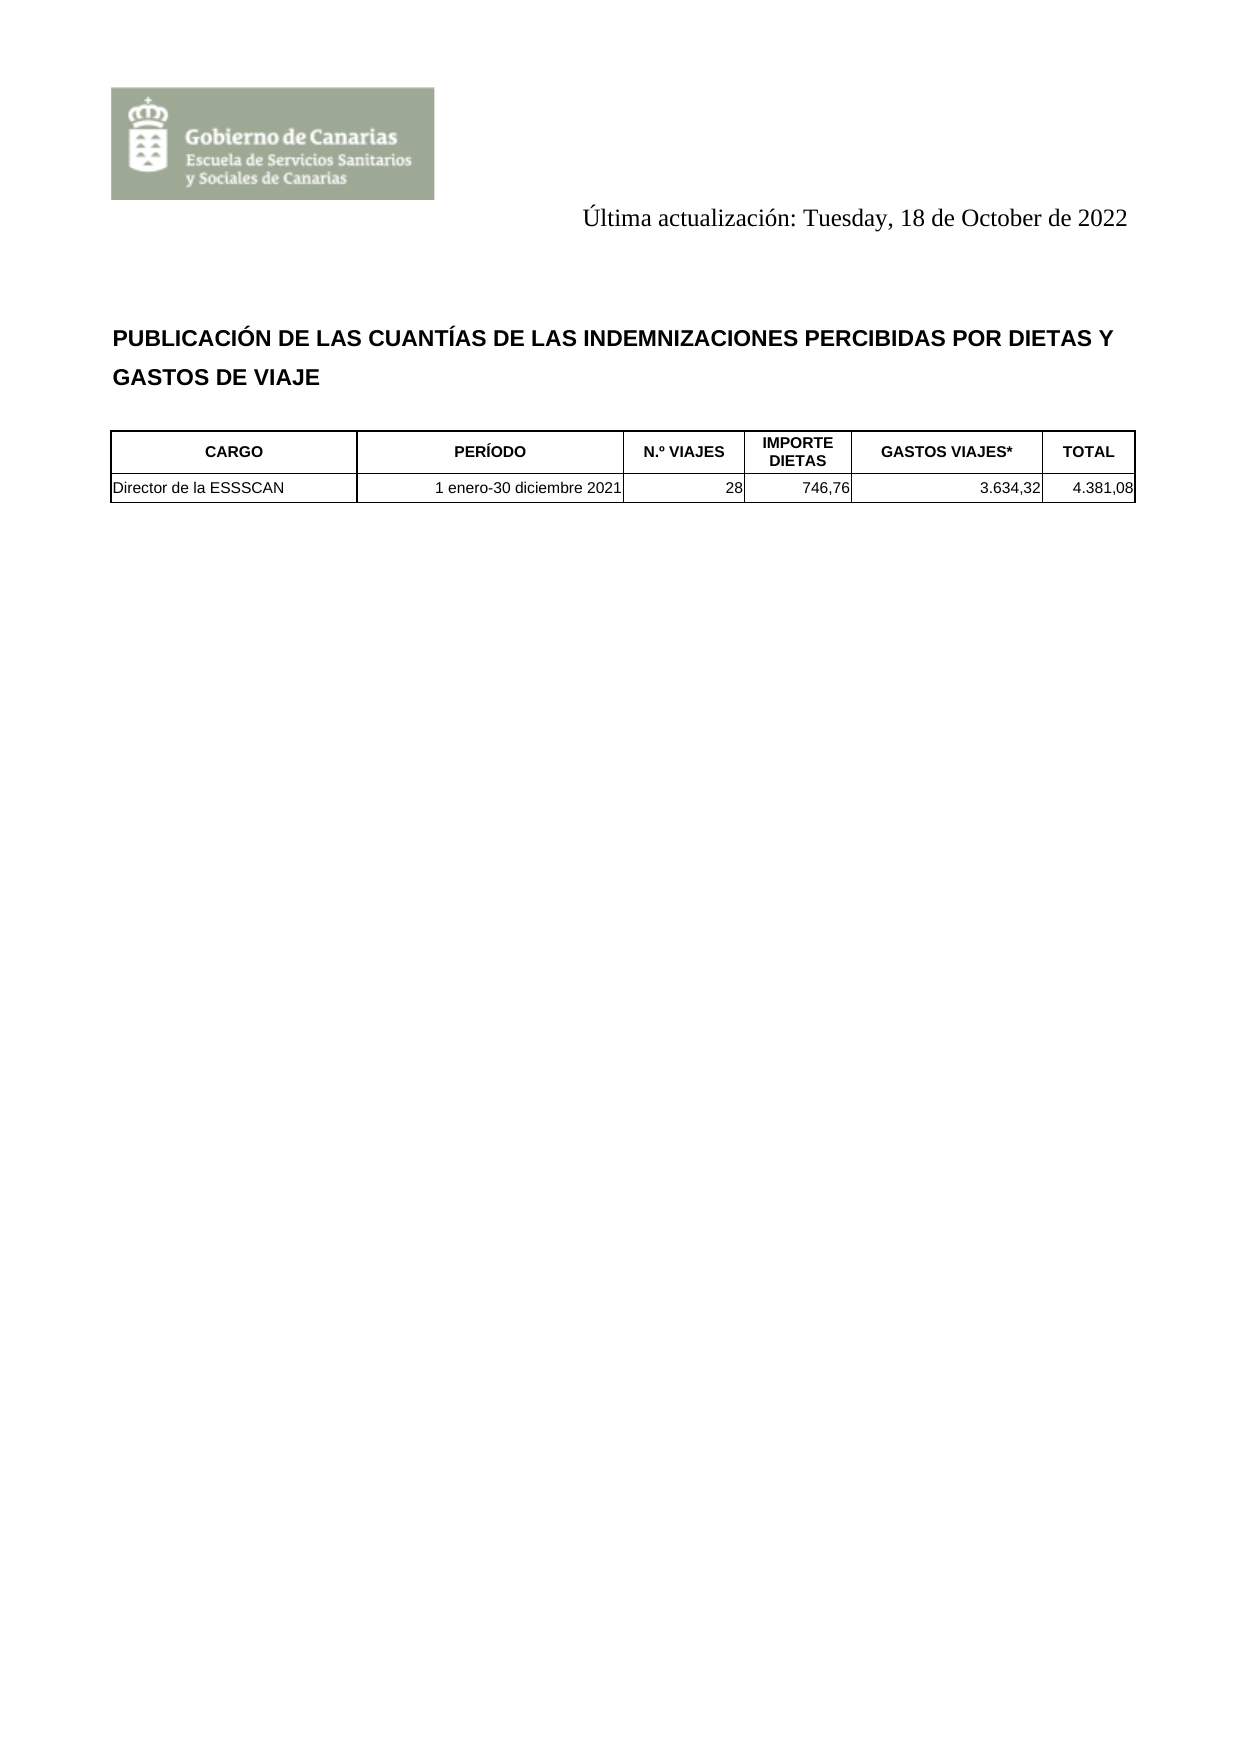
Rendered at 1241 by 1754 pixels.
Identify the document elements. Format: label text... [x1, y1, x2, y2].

table_header TOTAL [1043, 432, 1134, 472]
table_header PERÍODO [358, 432, 623, 472]
table_header IMPORTE DIETAS [745, 432, 851, 472]
table_cell 746,76 [745, 474, 851, 502]
table_cell Director de la ESSSCAN [112, 474, 356, 502]
table_cell 4.381,08 [1043, 474, 1134, 502]
text PUBLICACIÓN DE LAS CUANTÍAS DE LAS INDEMNIZACIONES PERCIBIDAS POR DIETAS Y GASTOS DE VIAJE [112, 325, 1128, 391]
table_header GASTOS VIAJES* [852, 432, 1042, 472]
table_cell 1 enero-30 diciembre 2021 [358, 474, 623, 502]
table_header CARGO [112, 432, 356, 472]
table_cell 3.634,32 [852, 474, 1042, 502]
table_cell 28 [624, 474, 744, 502]
table_header N.º VIAJES [624, 432, 744, 472]
picture [111, 87, 435, 200]
